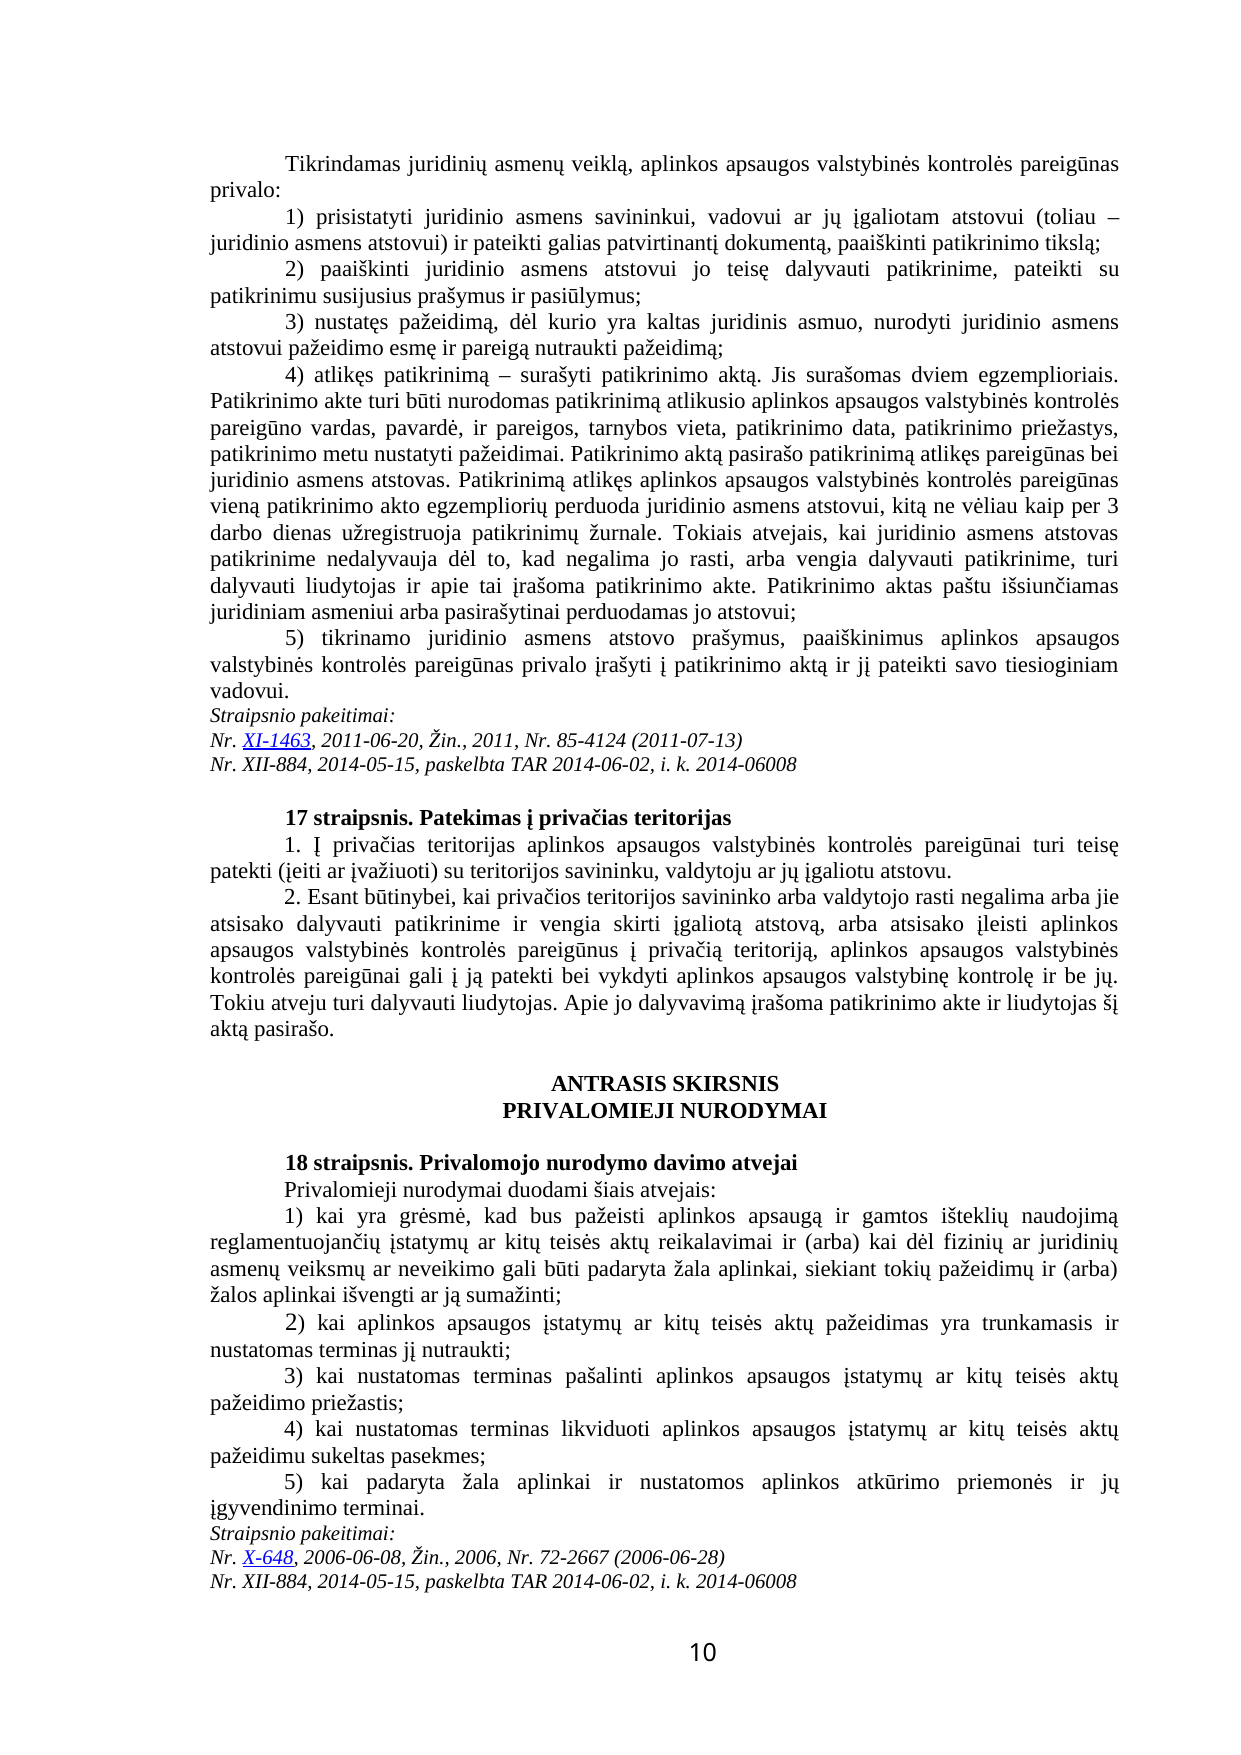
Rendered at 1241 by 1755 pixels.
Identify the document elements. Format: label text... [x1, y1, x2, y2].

text 5) kai padaryta žala aplinkai ir nustatomos aplinkos atkūrimo priemonės ir jų įgyvendinimo terminai. [210, 1468, 1120, 1521]
text Tikrindamas juridinių asmenų veiklą, aplinkos apsaugos valstybinės kontrolės pareigūnas privalo: [210, 150, 1120, 203]
text 3) nustatęs pažeidimą, dėl kurio yra kaltas juridinis asmuo, nurodyti juridinio asmens atstovui pažeidimo esmę ir pareigą nutraukti pažeidimą; [210, 308, 1120, 361]
text ANTRASIS SKIRSNIS [210, 1070, 1120, 1097]
text Nr. XI-1463, 2011-06-20, Žin., 2011, Nr. 85-4124 (2011-07-13) [210, 727, 1120, 752]
text Nr. XII-884, 2014-05-15, paskelbta TAR 2014-06-02, i. k. 2014-06008 [210, 1569, 1120, 1593]
text 18 straipsnis. Privalomojo nurodymo davimo atvejai [210, 1149, 1120, 1176]
text 1) prisistatyti juridinio asmens savininkui, vadovui ar jų įgaliotam atstovui (toliau – juridinio asmens atstovui) ir pateikti galias patvirtinantį dokumentą, paaiškinti patikrinimo tikslą; [210, 203, 1120, 255]
text 4) atlikęs patikrinimą – surašyti patikrinimo aktą. Jis surašomas dviem egzemplioriais. Patikrinimo akte turi būti nurodomas patikrinimą atlikusio aplinkos apsaugos valstybinės kontrolės pareigūno vardas, pavardė, ir pareigos, tarnybos vieta, patikrinimo data, patikrinimo priežastys, patikrinimo metu nustatyti pažeidimai. Patikrinimo aktą pasirašo patikrinimą atlikęs pareigūnas bei juridinio asmens atstovas. Patikrinimą atlikęs aplinkos apsaugos valstybinės kontrolės pareigūnas vieną patikrinimo akto egzempliorių perduoda juridinio asmens atstovui, kitą ne vėliau kaip per 3 darbo dienas užregistruoja patikrinimų žurnale. Tokiais atvejais, kai juridinio asmens atstovas patikrinime nedalyvauja dėl to, kad negalima jo rasti, arba vengia dalyvauti patikrinime, turi dalyvauti liudytojas ir apie tai įrašoma patikrinimo akte. Patikrinimo aktas paštu išsiunčiamas juridiniam asmeniui arba pasirašytinai perduodamas jo atstovui; [210, 361, 1120, 624]
text 2. Esant būtinybei, kai privačios teritorijos savininko arba valdytojo rasti negalima arba jie atsisako dalyvauti patikrinime ir vengia skirti įgaliotą atstovą, arba atsisako įleisti aplinkos apsaugos valstybinės kontrolės pareigūnus į privačią teritoriją, aplinkos apsaugos valstybinės kontrolės pareigūnai gali į ją patekti bei vykdyti aplinkos apsaugos valstybinę kontrolę ir be jų. Tokiu atveju turi dalyvauti liudytojas. Apie jo dalyvavimą įrašoma patikrinimo akte ir liudytojas šį aktą pasirašo. [210, 883, 1120, 1042]
text 2) paaiškinti juridinio asmens atstovui jo teisę dalyvauti patikrinime, pateikti su patikrinimu susijusius prašymus ir pasiūlymus; [210, 255, 1120, 308]
text Privalomieji nurodymai duodami šiais atvejais: [210, 1176, 1120, 1202]
text Nr. X-648, 2006-06-08, Žin., 2006, Nr. 72-2667 (2006-06-28) [210, 1545, 1120, 1569]
text 17 straipsnis. Patekimas į privačias teritorijas [210, 804, 1120, 831]
text 5) tikrinamo juridinio asmens atstovo prašymus, paaiškinimus aplinkos apsaugos valstybinės kontrolės pareigūnas privalo įrašyti į patikrinimo aktą ir jį pateikti savo tiesioginiam vadovui. [210, 624, 1120, 703]
text Straipsnio pakeitimai: [210, 1521, 1120, 1545]
text 3) kai nustatomas terminas pašalinti aplinkos apsaugos įstatymų ar kitų teisės aktų pažeidimo priežastis; [210, 1363, 1120, 1415]
text 1) kai yra grėsmė, kad bus pažeisti aplinkos apsaugą ir gamtos išteklių naudojimą reglamentuojančių įstatymų ar kitų teisės aktų reikalavimai ir (arba) kai dėl fizinių ar juridinių asmenų veiksmų ar neveikimo gali būti padaryta žala aplinkai, siekiant tokių pažeidimų ir (arba) žalos aplinkai išvengti ar ją sumažinti; [210, 1202, 1120, 1307]
text 2) kai aplinkos apsaugos įstatymų ar kitų teisės aktų pažeidimas yra trunkamasis ir nustatomas terminas jį nutraukti; [210, 1307, 1120, 1363]
text 4) kai nustatomas terminas likviduoti aplinkos apsaugos įstatymų ar kitų teisės aktų pažeidimu sukeltas pasekmes; [210, 1415, 1120, 1468]
text PRIVALOMIEJI NURODYMAI [210, 1097, 1120, 1123]
text Straipsnio pakeitimai: [210, 703, 1120, 727]
text Nr. XII-884, 2014-05-15, paskelbta TAR 2014-06-02, i. k. 2014-06008 [210, 752, 1120, 776]
text 1. Į privačias teritorijas aplinkos apsaugos valstybinės kontrolės pareigūnai turi teisę patekti (įeiti ar įvažiuoti) su teritorijos savininku, valdytoju ar jų įgaliotu atstovu. [210, 831, 1120, 883]
